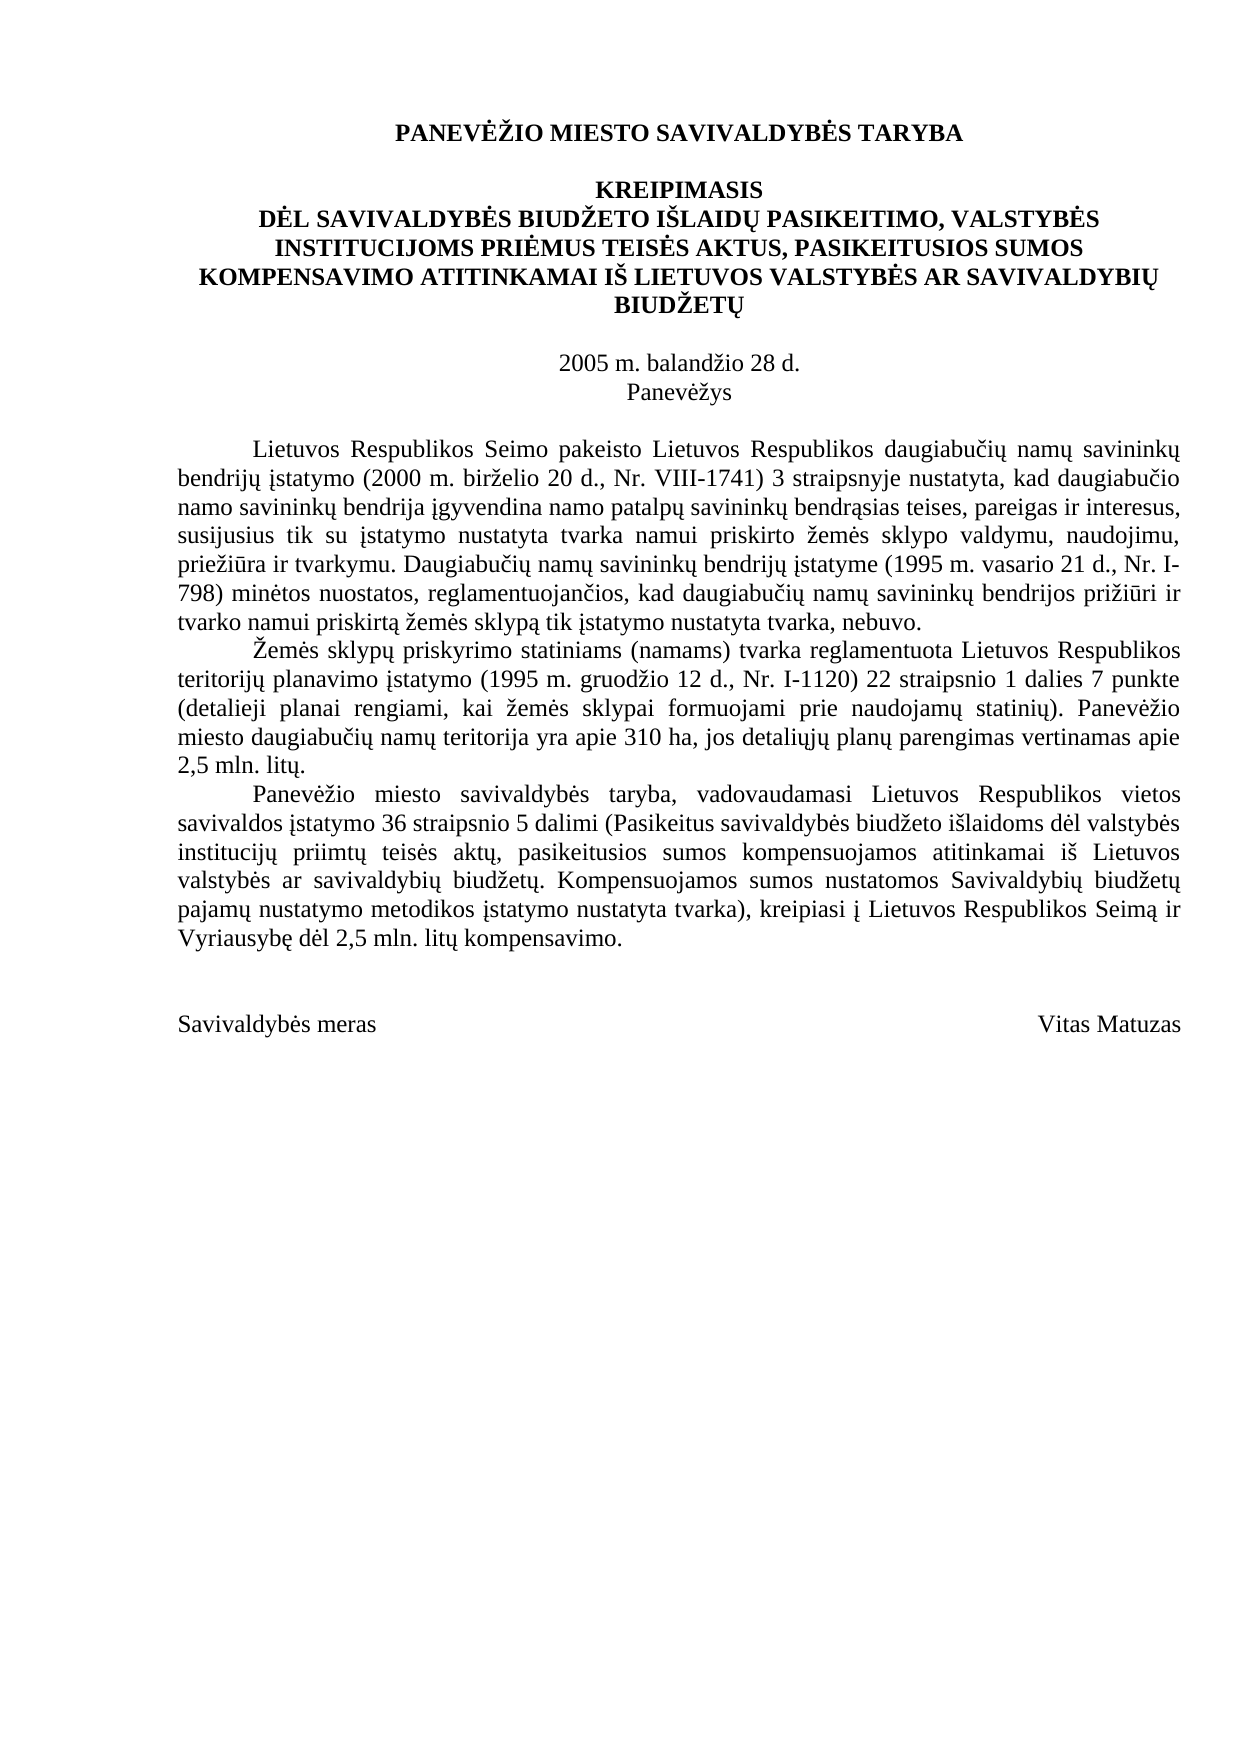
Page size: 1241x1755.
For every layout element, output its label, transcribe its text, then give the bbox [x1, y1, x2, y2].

text Žemės sklypų priskyrimo statiniams (namams) tvarka reglamentuota Lietuvos Respublikos teritorijų planavimo įstatymo (1995 m. gruodžio 12 d., Nr. I-1120) 22 straipsnio 1 dalies 7 punkte (detalieji planai rengiami, kai žemės sklypai formuojami prie naudojamų statinių). Panevėžio miesto daugiabučių namų teritorija yra apie 310 ha, jos detaliųjų planų parengimas vertinamas apie 2,5 mln. litų. [177, 636, 1181, 779]
text PANEVĖŽIO MIESTO SAVIVALDYBĖS TARYBA [177, 118, 1181, 147]
text 2005 m. balandžio 28 d. [177, 348, 1181, 377]
text Savivaldybės meras Vitas Matuzas [177, 1009, 1181, 1038]
text DĖL savivaldybės biudžeto išlaidų PASIKEITIMO, valstybės institucijOMS prIĖMUS teisės aktUS, pasikeitusios sumos kompensavimo atitinkamai iš Lietuvos valstybės ar savivaldybių biudžetų [177, 204, 1181, 319]
text Lietuvos Respublikos Seimo pakeisto Lietuvos Respublikos daugiabučių namų savininkų bendrijų įstatymo (2000 m. birželio 20 d., Nr. VIII-1741) 3 straipsnyje nustatyta, kad daugiabučio namo savininkų bendrija įgyvendina namo patalpų savininkų bendrąsias teises, pareigas ir interesus, susijusius tik su įstatymo nustatyta tvarka namui priskirto žemės sklypo valdymu, naudojimu, priežiūra ir tvarkymu. Daugiabučių namų savininkų bendrijų įstatyme (1995 m. vasario 21 d., Nr. I-798) minėtos nuostatos, reglamentuojančios, kad daugiabučių namų savininkų bendrijos prižiūri ir tvarko namui priskirtą žemės sklypą tik įstatymo nustatyta tvarka, nebuvo. [177, 434, 1181, 636]
text Panevėžio miesto savivaldybės taryba, vadovaudamasi Lietuvos Respublikos vietos savivaldos įstatymo 36 straipsnio 5 dalimi (Pasikeitus savivaldybės biudžeto išlaidoms dėl valstybės institucijų priimtų teisės aktų, pasikeitusios sumos kompensuojamos atitinkamai iš Lietuvos valstybės ar savivaldybių biudžetų. Kompensuojamos sumos nustatomos Savivaldybių biudžetų pajamų nustatymo metodikos įstatymo nustatyta tvarka), kreipiasi į Lietuvos Respublikos Seimą ir Vyriausybę dėl 2,5 mln. litų kompensavimo. [177, 779, 1181, 952]
text KREIPIMASIS [177, 176, 1181, 204]
text Panevėžys [177, 377, 1181, 406]
